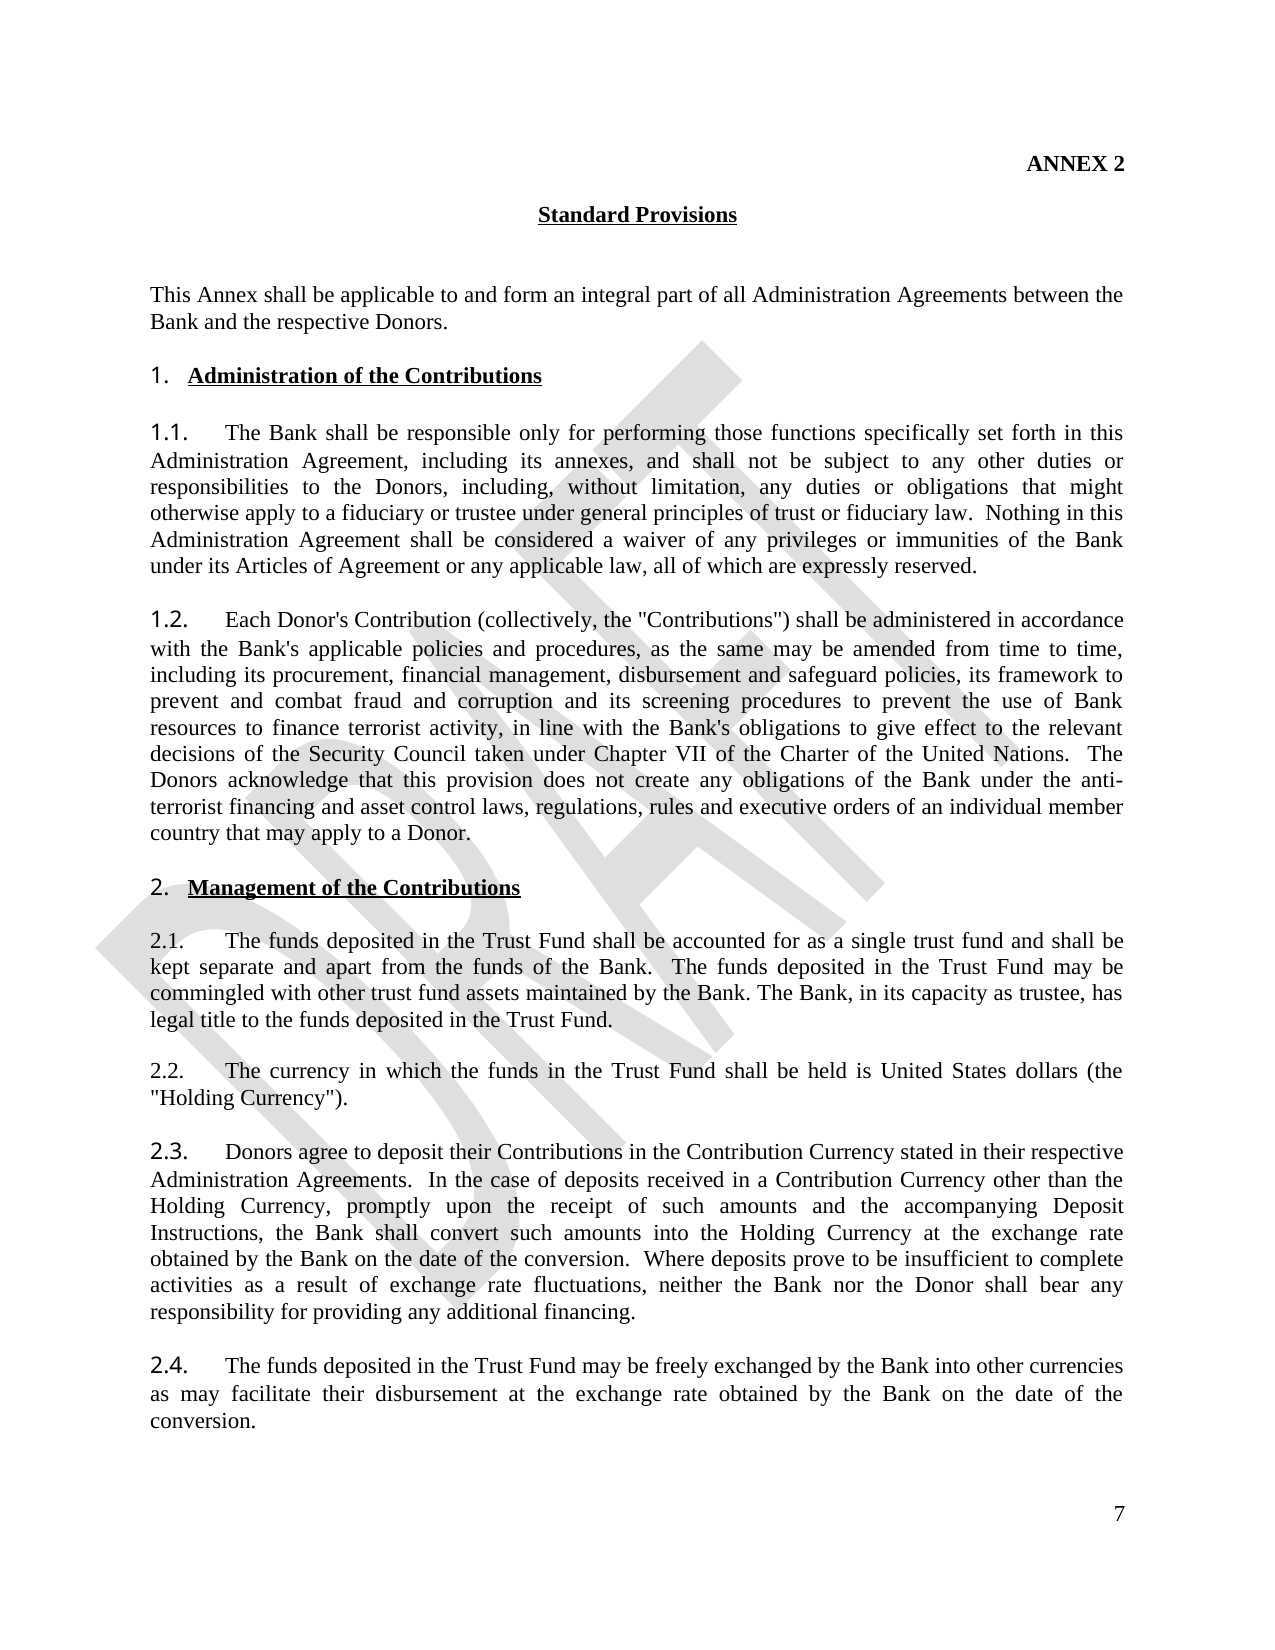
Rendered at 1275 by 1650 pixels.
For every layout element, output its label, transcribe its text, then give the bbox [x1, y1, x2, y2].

list The currency in which the funds in the Trust Fund shall be held is United States dollars (the "Holding Currency"). [242, 1057, 440, 1110]
list Each Donor's Contribution (collectively, the "Contributions") shall be administered in accordance with the Bank's applicable policies and procedures, as the same may be amended from time to time, including its procurement, financial management, disbursement and safeguard policies, its framework to prevent and combat fraud and corruption and its screening procedures to prevent the use of Bank resources to finance terrorist activity, in line with the Bank's obligations to give effect to the relevant decisions of the Security Council taken under Chapter VII of the Charter of the United Nations. The Donors acknowledge that this provision does not create any obligations of the Bank under the anti-terrorist financing and asset control laws, regulations, rules and executive orders of an individual member country that may apply to a Donor. [473, 679, 650, 846]
list Management of the Contributions [868, 871, 1125, 902]
text ANNEX 2 [150, 150, 1125, 176]
list Management of the Contributions [779, 871, 865, 902]
list Management of the Contributions [356, 871, 470, 896]
list Administration of the Contributions [150, 359, 682, 390]
text This Annex shall be applicable to and form an integral part of all Administration Agreements between the Bank and the respective Donors. [150, 281, 1125, 334]
list The funds deposited in the Trust Fund may be freely exchanged by the Bank into other currencies as may facilitate their disbursement at the exchange rate obtained by the Bank on the date of the conversion. [150, 1349, 1125, 1433]
list Management of the Contributions [643, 871, 772, 902]
list The funds deposited in the Trust Fund shall be accounted for as a single trust fund and shall be kept separate and apart from the funds of the Bank. The funds deposited in the Trust Fund may be commingled with other trust fund assets maintained by the Bank. The Bank, in its capacity as trustee, has legal title to the funds deposited in the Trust Fund. [157, 930, 373, 1032]
list The Bank shall be responsible only for performing those functions specifically set forth in this Administration Agreement, including its annexes, and shall not be subject to any other duties or responsibilities to the Donors, including, without limitation, any duties or obligations that might otherwise apply to a fiduciary or trustee under general principles of trust or fiduciary law. Nothing in this Administration Agreement shall be considered a waiver of any privileges or immunities of the Bank under its Articles of Agreement or any applicable law, all of which are expressly reserved. [563, 446, 810, 578]
list Management of the Contributions [494, 871, 604, 902]
list The Bank shall be responsible only for performing those functions specifically set forth in this Administration Agreement, including its annexes, and shall not be subject to any other duties or responsibilities to the Donors, including, without limitation, any duties or obligations that might otherwise apply to a fiduciary or trustee under general principles of trust or fiduciary law. Nothing in this Administration Agreement shall be considered a waiver of any privileges or immunities of the Bank under its Articles of Agreement or any applicable law, all of which are expressly reserved. [150, 415, 627, 578]
list Management of the Contributions [150, 871, 341, 896]
list The currency in which the funds in the Trust Fund shall be held is United States dollars (the "Holding Currency"). [437, 1057, 555, 1110]
list The Bank shall be responsible only for performing those functions specifically set forth in this Administration Agreement, including its annexes, and shall not be subject to any other duties or responsibilities to the Donors, including, without limitation, any duties or obligations that might otherwise apply to a fiduciary or trustee under general principles of trust or fiduciary law. Nothing in this Administration Agreement shall be considered a waiver of any privileges or immunities of the Bank under its Articles of Agreement or any applicable law, all of which are expressly reserved. [698, 415, 1125, 578]
list The currency in which the funds in the Trust Fund shall be held is United States dollars (the "Holding Currency"). [542, 1057, 1125, 1110]
list The funds deposited in the Trust Fund shall be accounted for as a single trust fund and shall be kept separate and apart from the funds of the Bank. The funds deposited in the Trust Fund may be commingled with other trust fund assets maintained by the Bank. The Bank, in its capacity as trustee, has legal title to the funds deposited in the Trust Fund. [297, 927, 477, 1032]
list The funds deposited in the Trust Fund shall be accounted for as a single trust fund and shall be kept separate and apart from the funds of the Bank. The funds deposited in the Trust Fund may be commingled with other trust fund assets maintained by the Bank. The Bank, in its capacity as trustee, has legal title to the funds deposited in the Trust Fund. [479, 967, 615, 1032]
list Each Donor's Contribution (collectively, the "Contributions") shall be administered in accordance with the Bank's applicable policies and procedures, as the same may be amended from time to time, including its procurement, financial management, disbursement and safeguard policies, its framework to prevent and combat fraud and corruption and its screening procedures to prevent the use of Bank resources to finance terrorist activity, in line with the Bank's obligations to give effect to the relevant decisions of the Security Council taken under Chapter VII of the Charter of the United Nations. The Donors acknowledge that this provision does not create any obligations of the Bank under the anti-terrorist financing and asset control laws, regulations, rules and executive orders of an individual member country that may apply to a Donor. [150, 603, 809, 846]
list The currency in which the funds in the Trust Fund shall be held is United States dollars (the "Holding Currency"). [150, 1057, 256, 1110]
list [722, 359, 1125, 390]
list Each Donor's Contribution (collectively, the "Contributions") shall be administered in accordance with the Bank's applicable policies and procedures, as the same may be amended from time to time, including its procurement, financial management, disbursement and safeguard policies, its framework to prevent and combat fraud and corruption and its screening procedures to prevent the use of Bank resources to finance terrorist activity, in line with the Bank's obligations to give effect to the relevant decisions of the Security Council taken under Chapter VII of the Charter of the United Nations. The Donors acknowledge that this provision does not create any obligations of the Bank under the anti-terrorist financing and asset control laws, regulations, rules and executive orders of an individual member country that may apply to a Donor. [606, 603, 1125, 846]
list The funds deposited in the Trust Fund shall be accounted for as a single trust fund and shall be kept separate and apart from the funds of the Bank. The funds deposited in the Trust Fund may be commingled with other trust fund assets maintained by the Bank. The Bank, in its capacity as trustee, has legal title to the funds deposited in the Trust Fund. [657, 927, 1125, 1032]
text Standard Provisions [150, 201, 1125, 228]
list Donors agree to deposit their Contributions in the Contribution Currency stated in their respective Administration Agreements. In the case of deposits received in a Contribution Currency other than the Holding Currency, promptly upon the receipt of such amounts and the accompanying Deposit Instructions, the Bank shall convert such amounts into the Holding Currency at the exchange rate obtained by the Bank on the date of the conversion. Where deposits prove to be insufficient to complete activities as a result of exchange rate fluctuations, neither the Bank nor the Donor shall bear any responsibility for providing any additional financing. [150, 1135, 1125, 1324]
list The funds deposited in the Trust Fund shall be accounted for as a single trust fund and shall be kept separate and apart from the funds of the Bank. The funds deposited in the Trust Fund may be commingled with other trust fund assets maintained by the Bank. The Bank, in its capacity as trustee, has legal title to the funds deposited in the Trust Fund. [510, 927, 699, 1032]
